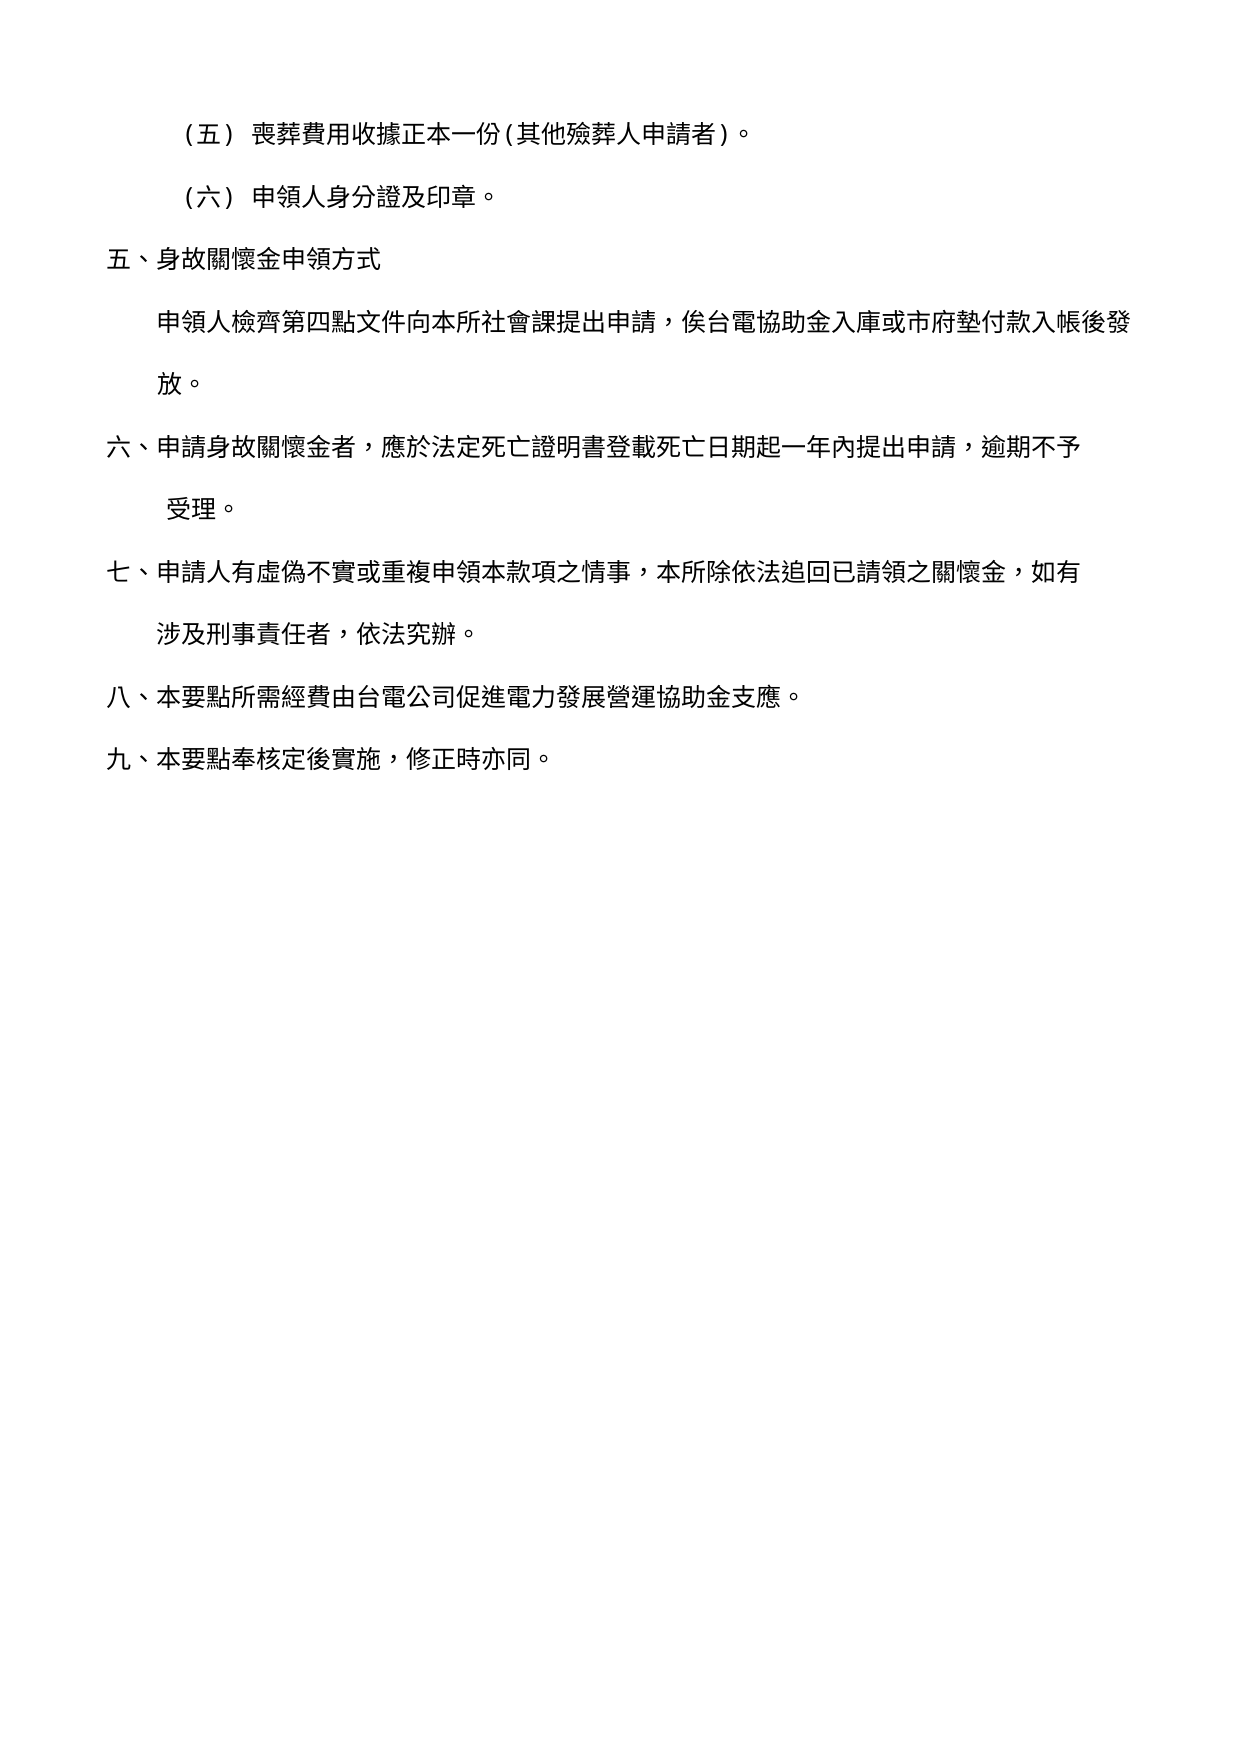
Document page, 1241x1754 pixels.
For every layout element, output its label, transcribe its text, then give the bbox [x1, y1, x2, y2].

text 七、申請人有虛偽不實或重複申領本款項之情事，本所除依法追回已請領之關懷金，如有 [106, 528, 1152, 591]
text 九、本要點奉核定後實施，修正時亦同。 [106, 716, 1152, 778]
text 八、本要點所需經費由台電公司促進電力發展營運協助金支應。 [106, 653, 1152, 716]
text 涉及刑事責任者，依法究辦。 [106, 591, 1152, 653]
text 五、身故關懷金申領方式 [106, 216, 1152, 278]
text 受理。 [106, 466, 1152, 528]
text 申領人檢齊第四點文件向本所社會課提出申請，俟台電協助金入庫或市府墊付款入帳後發放。 [106, 278, 1152, 403]
text (五) 喪葬費用收據正本一份(其他殮葬人申請者)。 [106, 91, 1152, 153]
text (六) 申領人身分證及印章。 [106, 153, 1152, 216]
text 六、申請身故關懷金者，應於法定死亡證明書登載死亡日期起一年內提出申請，逾期不予 [106, 403, 1152, 466]
